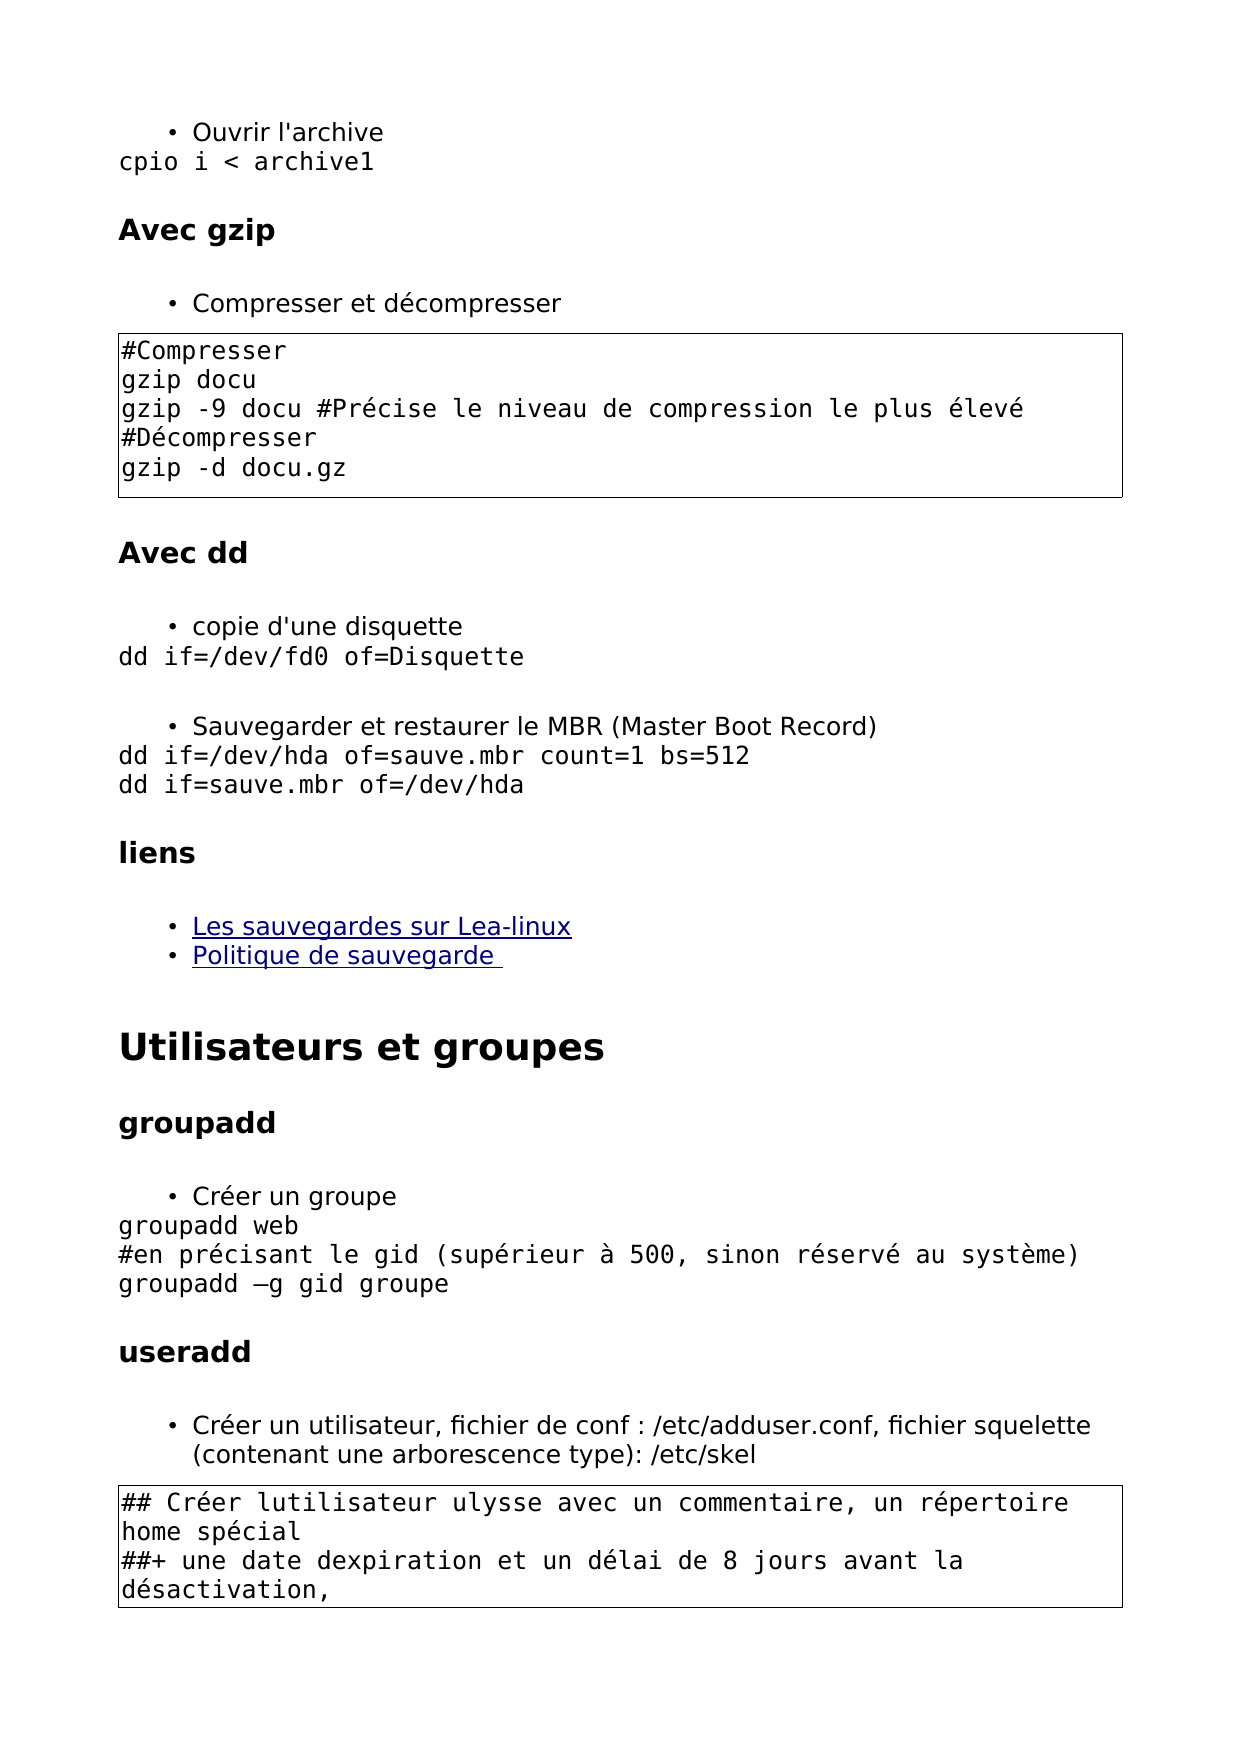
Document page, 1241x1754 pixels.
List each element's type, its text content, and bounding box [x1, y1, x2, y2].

list Créer un groupe [177, 1182, 1122, 1211]
subtitle groupadd [118, 1106, 1122, 1140]
text dd if=/dev/hda of=sauve.mbr count=1 bs=512 dd if=sauve.mbr of=/dev/hda [118, 741, 1122, 799]
table_header ## Créer lutilisateur ulysse avec un commentaire, un répertoire home spécial ##+ une date dexpiration et un délai de 8 jours avant la désactivation, [119, 1486, 1122, 1607]
list Politique de sauvegarde [177, 941, 1122, 971]
subtitle Utilisateurs et groupes [118, 1025, 1122, 1069]
list Les sauvegardes sur Lea-linux [177, 912, 1122, 941]
text groupadd web #en précisant le gid (supérieur à 500, sinon réservé au système) groupadd –g gid groupe [118, 1211, 1122, 1299]
list Ouvrir l'archive [177, 118, 1122, 147]
subtitle Avec gzip [118, 213, 1122, 247]
subtitle useradd [118, 1336, 1122, 1369]
list Créer un utilisateur, fichier de conf : /etc/adduser.conf, fichier squelette (contenant une arborescence type): /etc/skel [177, 1412, 1122, 1470]
text dd if=/dev/fd0 of=Disquette [118, 642, 1122, 671]
subtitle Avec dd [118, 537, 1122, 571]
list copie d'une disquette [177, 612, 1122, 642]
table_header #Compresser gzip docu gzip -9 docu #Précise le niveau de compression le plus élevé #Décompresser gzip -d docu.gz [119, 334, 1122, 497]
subtitle liens [118, 836, 1122, 870]
text cpio ­i < archive1 [118, 147, 1122, 176]
list Compresser et décompresser [177, 289, 1122, 318]
list Sauvegarder et restaurer le MBR (Master Boot Record) [177, 712, 1122, 741]
